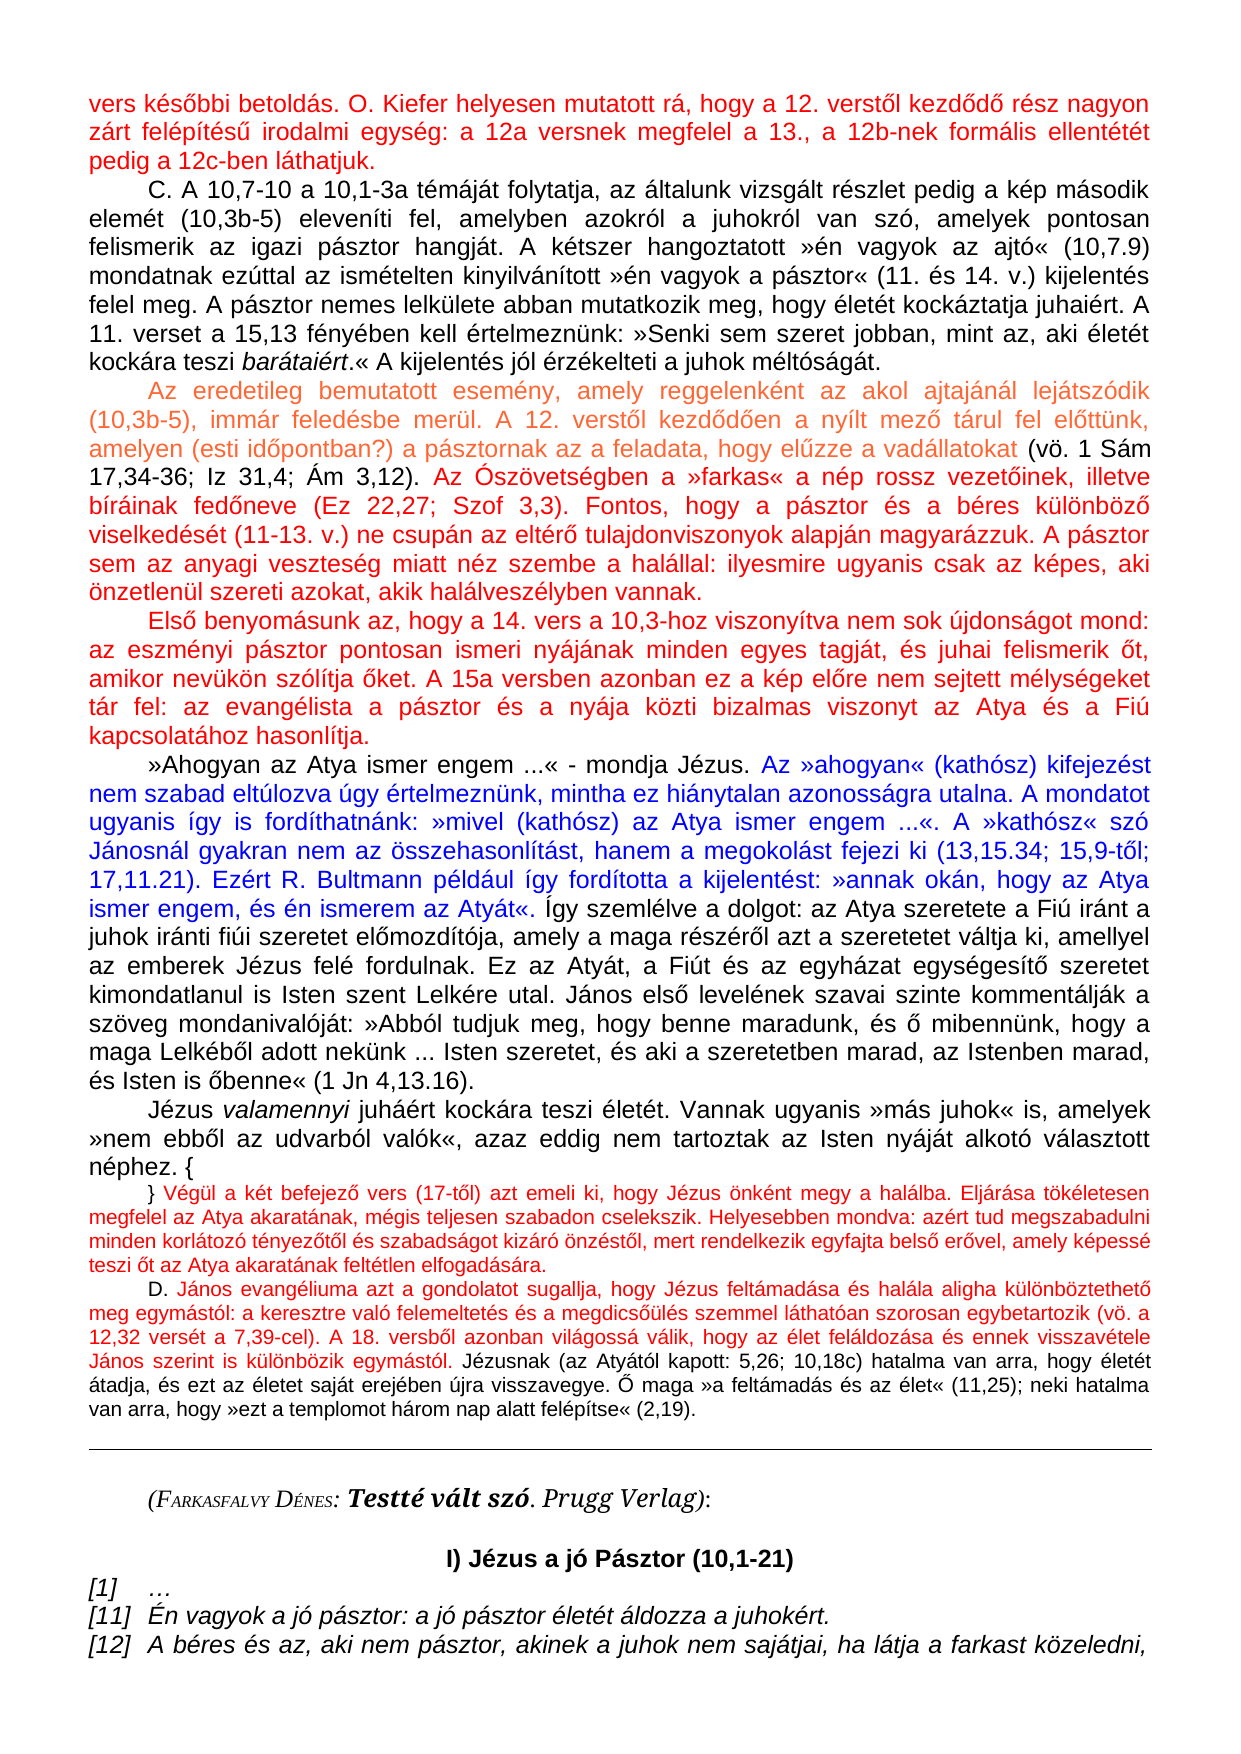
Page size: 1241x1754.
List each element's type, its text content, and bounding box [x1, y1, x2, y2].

text [12] A béres és az, aki nem pásztor, akinek a juhok nem sajátjai, ha látja a farkast közeledni, [88, 1630, 1152, 1659]
text Első benyomásunk az, hogy a 14. vers a 10,3-hoz viszonyítva nem sok újdonságot mond: az eszményi pásztor pontosan ismeri nyájának minden egyes tagját, és juhai felismerik őt, amikor nevükön szólítja őket. A 15a versben azonban ez a kép előre nem sejtett mélységeket tár fel: az evangélista a pásztor és a nyája közti bizalmas viszonyt az Atya és a Fiú kapcsolatához hasonlítja. [88, 606, 1152, 750]
text [1] … [88, 1572, 1152, 1601]
text »Ahogyan az Atya ismer engem ...« - mondja Jézus. Az »ahogyan« (kathósz) kifejezést nem szabad eltúlozva úgy értelmeznünk, mintha ez hiánytalan azonosságra utalna. A mondatot ugyanis így is fordíthatnánk: »mivel (kathósz) az Atya ismer engem ...«. A »kathósz« szó Jánosnál gyakran nem az összehasonlítást, hanem a megokolást fejezi ki (13,15.34; 15,9-től; 17,11.21). Ezért R. Bultmann például így fordította a kijelentést: »annak okán, hogy az Atya ismer engem, és én ismerem az Atyát«. Így szemlélve a dolgot: az Atya szeretete a Fiú iránt a juhok iránti fiúi szeretet előmozdítója, amely a maga részéről azt a szeretetet váltja ki, amellyel az emberek Jézus felé fordulnak. Ez az Atyát, a Fiút és az egyházat egységesítő szeretet kimondatlanul is Isten szent Lelkére utal. János első levelének szavai szinte kommentálják a szöveg mondanivalóját: »Abból tudjuk meg, hogy benne maradunk, és ő mibennünk, hogy a maga Lelkéből adott nekünk ... Isten szeretet, és aki a szeretetben marad, az Istenben marad, és Isten is őbenne« (1 Jn 4,13.16). [88, 750, 1152, 1095]
text Jézus valamennyi juháért kockára teszi életét. Vannak ugyanis »más juhok« is, amelyek »nem ebből az udvarból valók«, azaz eddig nem tartoztak az Isten nyáját alkotó választott néphez. { [88, 1095, 1152, 1181]
text } Végül a két befejező vers (17-től) azt emeli ki, hogy Jézus önként megy a halálba. Eljárása tökéletesen megfelel az Atya akaratának, mégis teljesen szabadon cselekszik. Helyesebben mondva: azért tud megszabadulni minden korlátozó tényezőtől és szabadságot kizáró önzéstől, mert rendelkezik egyfajta belső erővel, amely képessé teszi őt az Atya akaratának feltétlen elfogadására. [88, 1181, 1152, 1277]
text C. A 10,7-10 a 10,1-3a témáját folytatja, az általunk vizsgált részlet pedig a kép második elemét (10,3b-5) eleveníti fel, amelyben azokról a juhokról van szó, amelyek pontosan felismerik az igazi pásztor hangját. A kétszer hangoztatott »én vagyok az ajtó« (10,7.9) mondatnak ezúttal az ismételten kinyilvánított »én vagyok a pásztor« (11. és 14. v.) kijelentés felel meg. A pásztor nemes lelkülete abban mutatkozik meg, hogy életét kockáztatja juhaiért. A 11. verset a 15,13 fényében kell értelmeznünk: »Senki sem szeret jobban, mint az, aki életét kockára teszi barátaiért.« A kijelentés jól érzékelteti a juhok méltóságát. [88, 175, 1152, 376]
text [11] Én vagyok a jó pásztor: a jó pásztor életét áldozza a juhokért. [88, 1601, 1152, 1630]
text I) Jézus a jó Pásztor (10,1-21) [88, 1544, 1152, 1572]
text D. János evangéliuma azt a gondolatot sugallja, hogy Jézus feltámadása és halála aligha különböztethető meg egymástól: a keresztre való felemeltetés és a megdicsőülés szemmel láthatóan szorosan egybetartozik (vö. a 12,32 versét a 7,39-cel). A 18. versből azonban világossá válik, hogy az élet feláldozása és ennek visszavétele János szerint is különbözik egymástól. Jézusnak (az Atyától kapott: 5,26; 10,18c) hatalma van arra, hogy életét átadja, és ezt az életet saját erejében újra visszavegye. Ő maga »a feltámadás és az élet« (11,25); neki hatalma van arra, hogy »ezt a templomot három nap alatt felépítse« (2,19). [88, 1277, 1152, 1421]
text vers későbbi betoldás. O. Kiefer helyesen mutatott rá, hogy a 12. verstől kezdődő rész nagyon zárt felépítésű irodalmi egység: a 12a versnek megfelel a 13., a 12b-nek formális ellentétét pedig a 12c-ben láthatjuk. [88, 88, 1152, 175]
text Az eredetileg bemutatott esemény, amely reggelenként az akol ajtajánál lejátszódik (10,3b-5), immár feledésbe merül. A 12. verstől kezdődően a nyílt mező tárul fel előttünk, amelyen (esti időpontban?) a pásztornak az a feladata, hogy elűzze a vadállatokat (vö. 1 Sám 17,34-36; Iz 31,4; Ám 3,12). Az Ószövetségben a »farkas« a nép rossz vezetőinek, illetve bíráinak fedőneve (Ez 22,27; Szof 3,3). Fontos, hogy a pásztor és a béres különböző viselkedését (11-13. v.) ne csupán az eltérő tulajdonviszonyok alapján magyarázzuk. A pásztor sem az anyagi veszteség miatt néz szembe a halállal: ilyesmire ugyanis csak az képes, aki önzetlenül szereti azokat, akik halálveszélyben vannak. [88, 376, 1152, 606]
text (Farkasfalvy Dénes: Testté vált szó. Prugg Verlag): [88, 1480, 1152, 1514]
